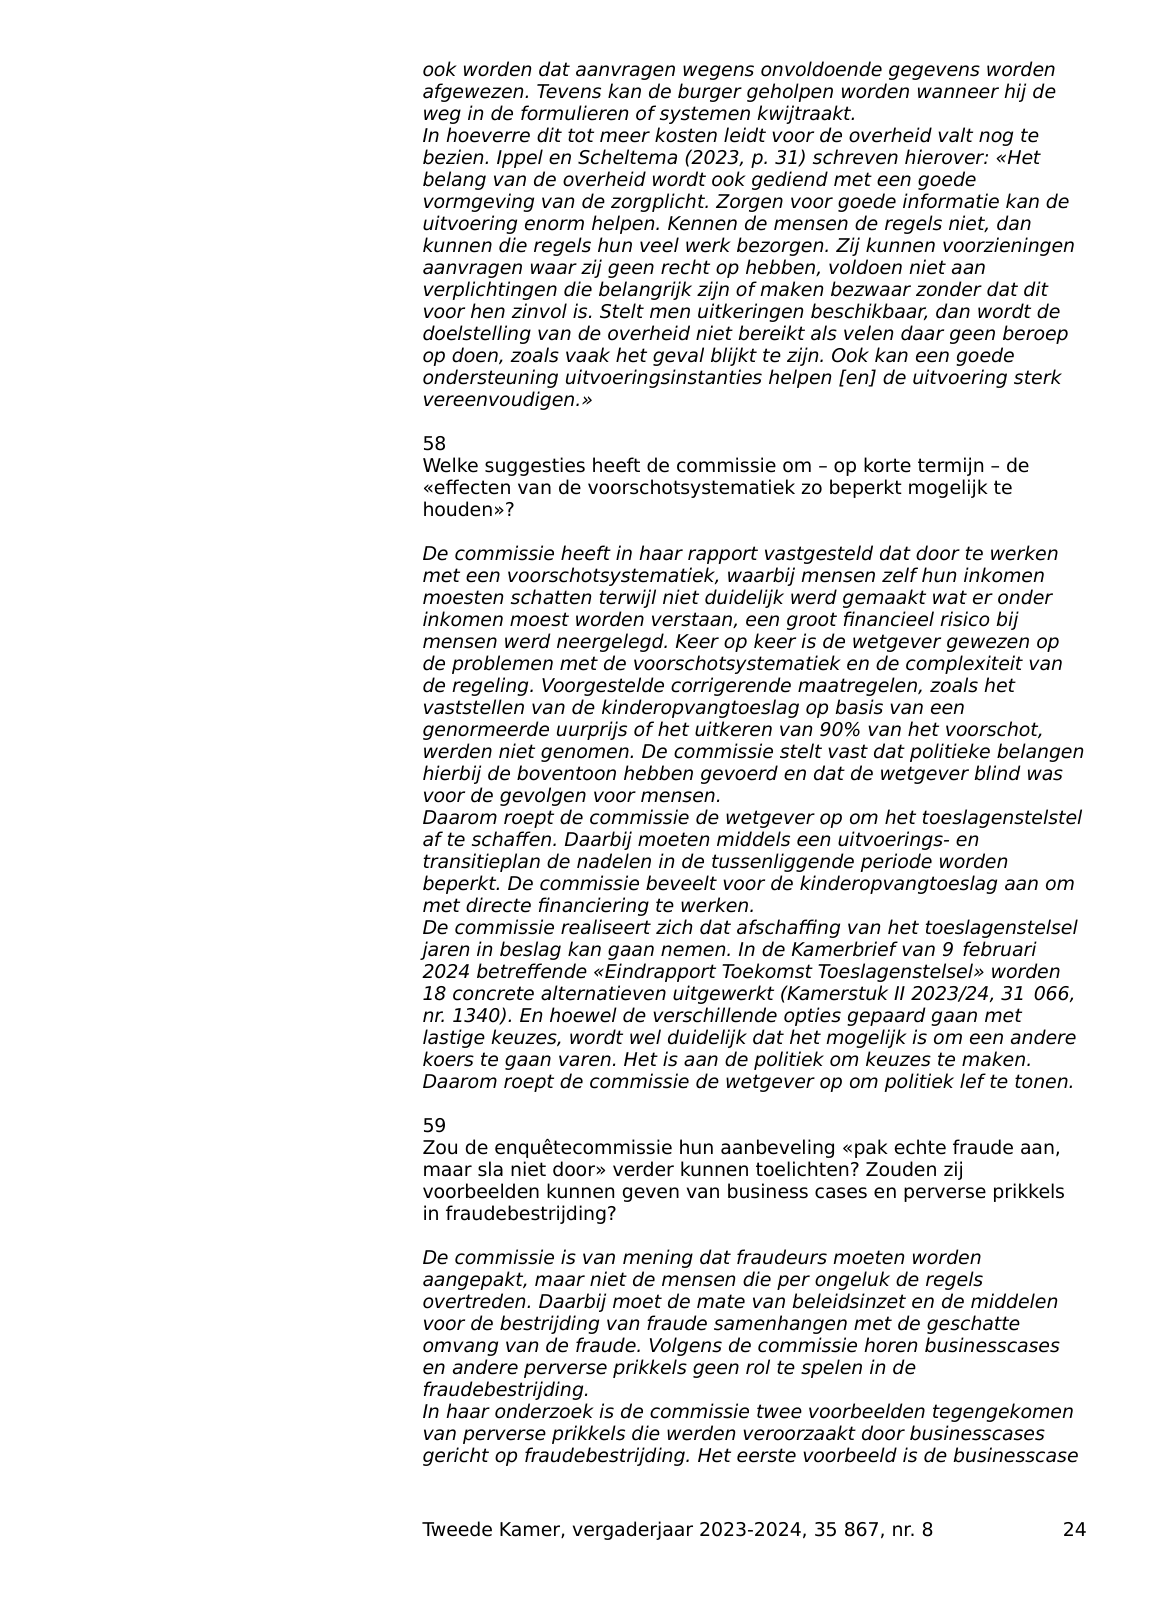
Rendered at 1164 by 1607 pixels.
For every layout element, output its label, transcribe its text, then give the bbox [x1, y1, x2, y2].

text 58 [422, 433, 1087, 455]
text De commissie is van mening dat fraudeurs moeten worden aangepakt, maar niet de mensen die per ongeluk de regels overtreden. Daarbij moet de mate van beleidsinzet en de middelen voor de bestrijding van fraude samenhangen met de geschatte omvang van de fraude. Volgens de commissie horen businesscases en andere perverse prikkels geen rol te spelen in de fraudebestrijding. [422, 1247, 1087, 1401]
text De commissie realiseert zich dat afschaffing van het toeslagenstelsel jaren in beslag kan gaan nemen. In de Kamerbrief van 9 februari 2024 betreffende «Eindrapport Toekomst Toeslagenstelsel» worden 18 concrete alternatieven uitgewerkt (Kamerstuk II 2023/24, 31 066, nr. 1340). En hoewel de verschillende opties gepaard gaan met lastige keuzes, wordt wel duidelijk dat het mogelijk is om een andere koers te gaan varen. Het is aan de politiek om keuzes te maken. Daarom roept de commissie de wetgever op om politiek lef te tonen. [422, 917, 1087, 1092]
text Daarom roept de commissie de wetgever op om het toeslagenstelstel af te schaffen. Daarbij moeten middels een uitvoerings- en transitieplan de nadelen in de tussenliggende periode worden beperkt. De commissie beveelt voor de kinderopvangtoeslag aan om met directe financiering te werken. [422, 807, 1087, 917]
text In haar onderzoek is de commissie twee voorbeelden tegengekomen van perverse prikkels die werden veroorzaakt door businesscases gericht op fraudebestrijding. Het eerste voorbeeld is de businesscase [422, 1401, 1087, 1467]
text In hoeverre dit tot meer kosten leidt voor de overheid valt nog te bezien. Ippel en Scheltema (2023, p. 31) schreven hierover: «Het belang van de overheid wordt ook gediend met een goede vormgeving van de zorgplicht. Zorgen voor goede informatie kan de uitvoering enorm helpen. Kennen de mensen de regels niet, dan kunnen die regels hun veel werk bezorgen. Zij kunnen voorzieningen aanvragen waar zij geen recht op hebben, voldoen niet aan verplichtingen die belangrijk zijn of maken bezwaar zonder dat dit voor hen zinvol is. Stelt men uitkeringen beschikbaar, dan wordt de doelstelling van de overheid niet bereikt als velen daar geen beroep op doen, zoals vaak het geval blijkt te zijn. Ook kan een goede ondersteuning uitvoeringsinstanties helpen [en] de uitvoering sterk vereenvoudigen.» [422, 125, 1087, 411]
text 59 [422, 1115, 1087, 1137]
text De commissie heeft in haar rapport vastgesteld dat door te werken met een voorschotsystematiek, waarbij mensen zelf hun inkomen moesten schatten terwijl niet duidelijk werd gemaakt wat er onder inkomen moest worden verstaan, een groot financieel risico bij mensen werd neergelegd. Keer op keer is de wetgever gewezen op de problemen met de voorschotsystematiek en de complexiteit van de regeling. Voorgestelde corrigerende maatregelen, zoals het vaststellen van de kinderopvangtoeslag op basis van een genormeerde uurprijs of het uitkeren van 90% van het voorschot, werden niet genomen. De commissie stelt vast dat politieke belangen hierbij de boventoon hebben gevoerd en dat de wetgever blind was voor de gevolgen voor mensen. [422, 543, 1087, 807]
text Zou de enquêtecommissie hun aanbeveling «pak echte fraude aan, maar sla niet door» verder kunnen toelichten? Zouden zij voorbeelden kunnen geven van business cases en perverse prikkels in fraudebestrijding? [422, 1137, 1087, 1224]
text ook worden dat aanvragen wegens onvoldoende gegevens worden afgewezen. Tevens kan de burger geholpen worden wanneer hij de weg in de formulieren of systemen kwijtraakt. [422, 59, 1087, 125]
text Welke suggesties heeft de commissie om – op korte termijn – de «effecten van de voorschotsystematiek zo beperkt mogelijk te houden»? [422, 455, 1087, 521]
